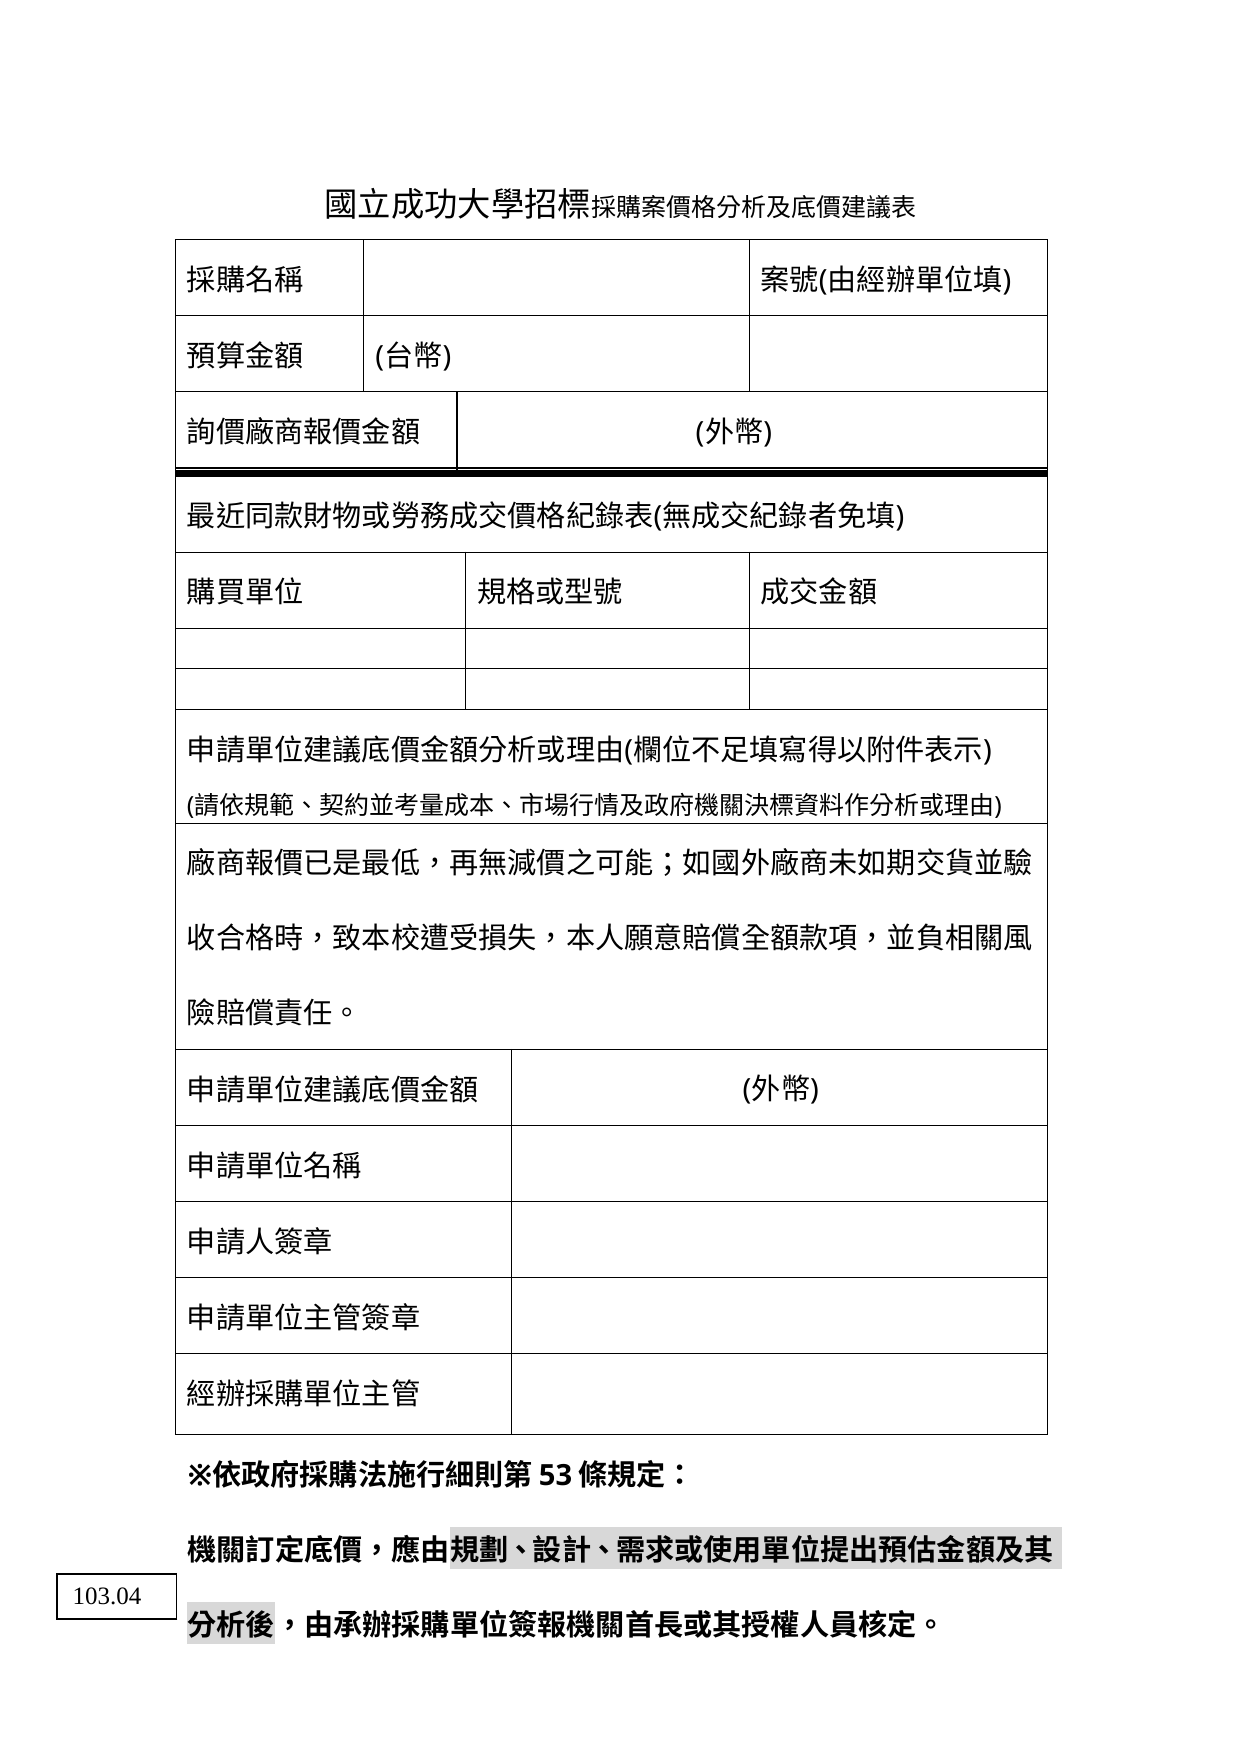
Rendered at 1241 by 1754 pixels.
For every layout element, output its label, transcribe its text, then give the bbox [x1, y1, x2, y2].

table_cell 規格或型號 [466, 553, 749, 628]
text [58, 1575, 176, 1618]
table_cell [750, 629, 1047, 668]
table_cell 廠商報價已是最低，再無減價之可能；如國外廠商未如期交貨並驗收合格時，致本校遭受損失，本人願意賠償全額款項，並負相關風險賠償責任。 [176, 824, 1047, 1049]
table_header [364, 240, 749, 315]
table_cell [750, 669, 1047, 709]
table_header 案號(由經辦單位填) [750, 240, 1047, 315]
table_header 採購名稱 [176, 240, 363, 315]
table_cell [466, 669, 749, 709]
table_cell 申請單位名稱 [176, 1126, 511, 1201]
table_cell [512, 1202, 1047, 1277]
table_cell [176, 629, 465, 668]
table_cell 詢價廠商報價金額 [176, 392, 456, 467]
table_cell (外幣) [512, 1050, 1047, 1125]
text ※依政府採購法施行細則第53條規定： [187, 1435, 1053, 1510]
table_cell 申請單位建議底價金額分析或理由(欄位不足填寫得以附件表示) (請依規範、契約並考量成本、市場行情及政府機關決標資料作分析或理由) [176, 710, 1047, 823]
table_cell [750, 316, 1047, 391]
table_cell 預算金額 [176, 316, 363, 391]
table_cell (外幣) [458, 392, 1047, 467]
table_cell [512, 1278, 1047, 1353]
text 機關訂定底價，應由規劃、設計、需求或使用單位提出預估金額及其分析後，由承辦採購單位簽報機關首長或其授權人員核定。 [187, 1510, 1053, 1660]
table_cell 購買單位 [176, 553, 465, 628]
table_cell 申請單位建議底價金額 [176, 1050, 511, 1125]
table_cell 經辦採購單位主管 [176, 1354, 511, 1434]
text 103.04 [72, 1582, 161, 1609]
table_cell 申請單位主管簽章 [176, 1278, 511, 1353]
table_cell [512, 1126, 1047, 1201]
table_cell 申請人簽章 [176, 1202, 511, 1277]
text 國立成功大學招標採購案價格分析及底價建議表 [187, 164, 1053, 239]
table_cell [466, 629, 749, 668]
table_cell (台幣) [364, 316, 749, 391]
table_cell 最近同款財物或勞務成交價格紀錄表(無成交紀錄者免填) [176, 477, 1047, 552]
table_cell [176, 669, 465, 709]
table_cell 成交金額 [750, 553, 1047, 628]
table_cell [512, 1354, 1047, 1434]
